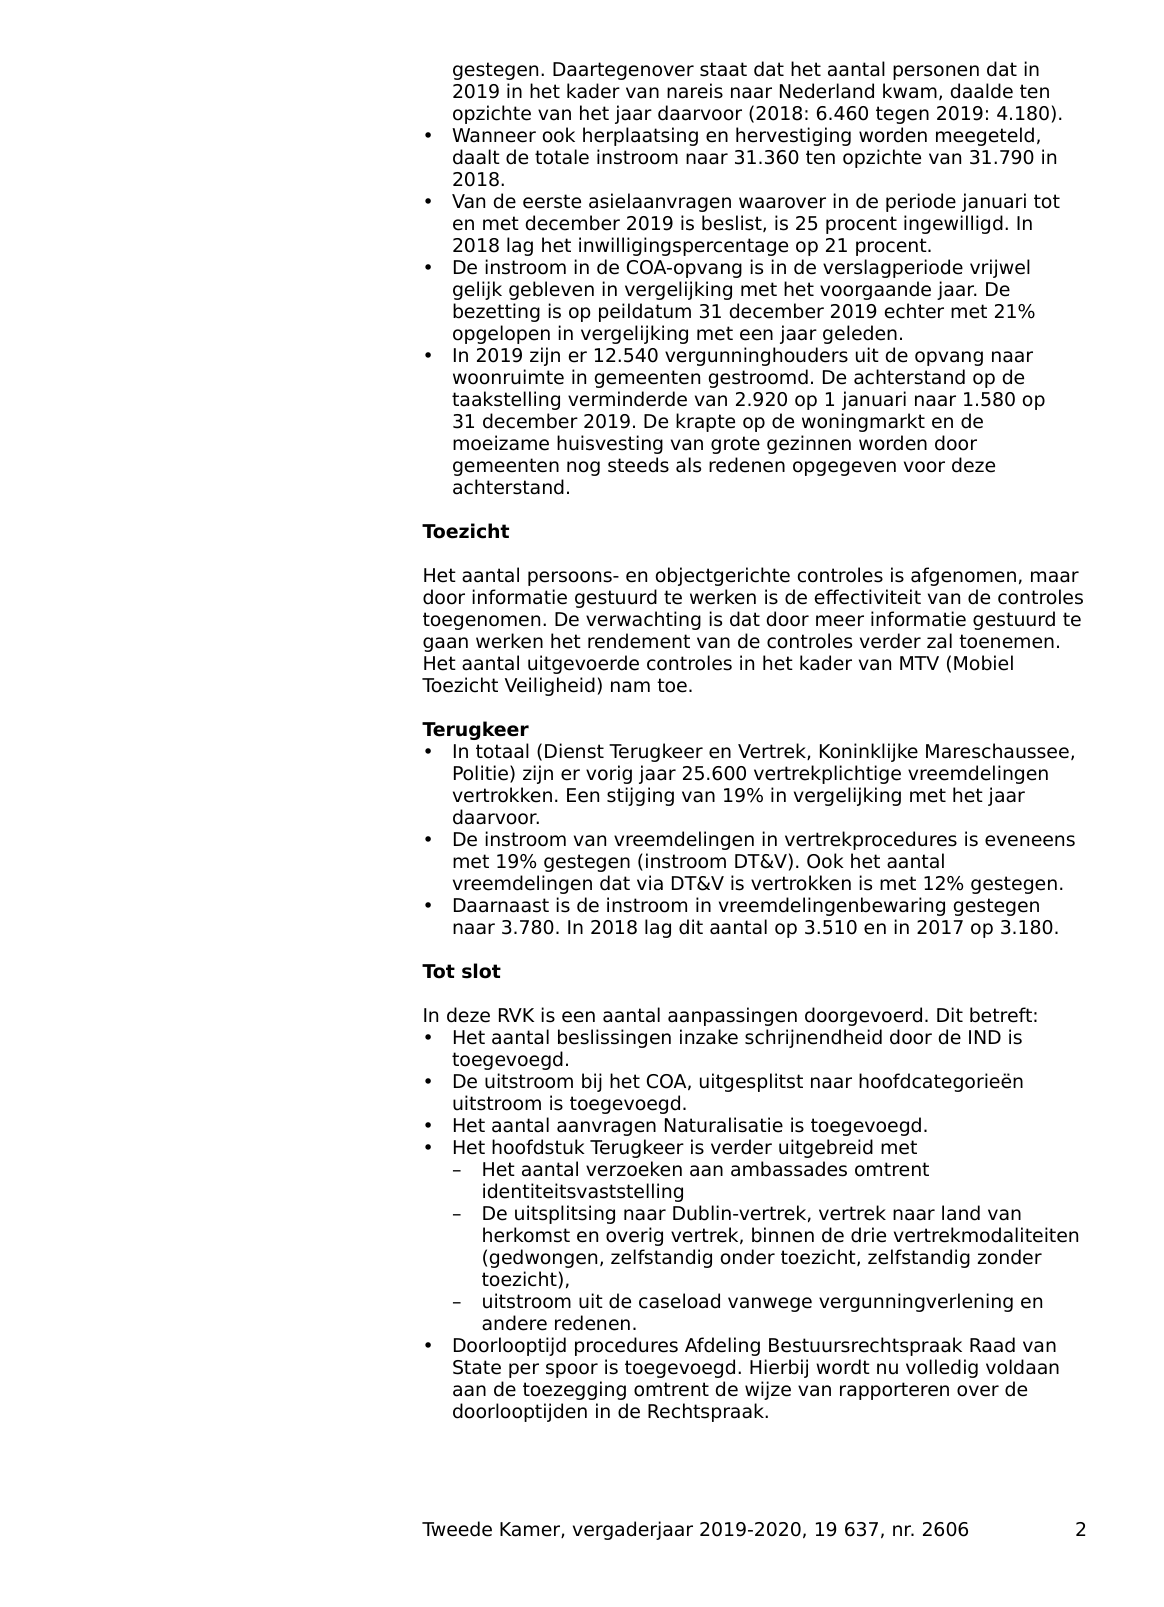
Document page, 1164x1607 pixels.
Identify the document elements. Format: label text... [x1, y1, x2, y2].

text • Het aantal beslissingen inzake schrijnendheid door de IND is toegevoegd. [422, 1027, 1087, 1071]
text In deze RVK is een aantal aanpassingen doorgevoerd. Dit betreft: [422, 1005, 1087, 1027]
subtitle Toezicht [422, 521, 1087, 543]
text • De instroom in de COA-opvang is in de verslagperiode vrijwel gelijk gebleven in vergelijking met het voorgaande jaar. De bezetting is op peildatum 31 december 2019 echter met 21% opgelopen in vergelijking met een jaar geleden. [422, 257, 1087, 345]
text • Het hoofdstuk Terugkeer is verder uitgebreid met [422, 1137, 1087, 1159]
text • Doorlooptijd procedures Afdeling Bestuursrechtspraak Raad van State per spoor is toegevoegd. Hierbij wordt nu volledig voldaan aan de toezegging omtrent de wijze van rapporteren over de doorlooptijden in de Rechtspraak. [422, 1335, 1087, 1423]
text Het aantal persoons- en objectgerichte controles is afgenomen, maar door informatie gestuurd te werken is de effectiviteit van de controles toegenomen. De verwachting is dat door meer informatie gestuurd te gaan werken het rendement van de controles verder zal toenemen. Het aantal uitgevoerde controles in het kader van MTV (Mobiel Toezicht Veiligheid) nam toe. [422, 565, 1087, 697]
text – De uitsplitsing naar Dublin-vertrek, vertrek naar land van herkomst en overig vertrek, binnen de drie vertrekmodaliteiten (gedwongen, zelfstandig onder toezicht, zelfstandig zonder toezicht), [452, 1203, 1087, 1291]
text • Wanneer ook herplaatsing en hervestiging worden meegeteld, daalt de totale instroom naar 31.360 ten opzichte van 31.790 in 2018. [422, 125, 1087, 191]
text • In 2019 zijn er 12.540 vergunninghouders uit de opvang naar woonruimte in gemeenten gestroomd. De achterstand op de taakstelling verminderde van 2.920 op 1 januari naar 1.580 op 31 december 2019. De krapte op de woningmarkt en de moeizame huisvesting van grote gezinnen worden door gemeenten nog steeds als redenen opgegeven voor deze achterstand. [422, 345, 1087, 499]
text • De uitstroom bij het COA, uitgesplitst naar hoofdcategorieën uitstroom is toegevoegd. [422, 1071, 1087, 1115]
text • In totaal (Dienst Terugkeer en Vertrek, Koninklijke Mareschaussee, Politie) zijn er vorig jaar 25.600 vertrekplichtige vreemdelingen vertrokken. Een stijging van 19% in vergelijking met het jaar daarvoor. [422, 741, 1087, 829]
text – Het aantal verzoeken aan ambassades omtrent identiteitsvaststelling [452, 1159, 1087, 1203]
subtitle Terugkeer [422, 719, 1087, 741]
text • Daarnaast is de instroom in vreemdelingenbewaring gestegen naar 3.780. In 2018 lag dit aantal op 3.510 en in 2017 op 3.180. [422, 895, 1087, 939]
subtitle Tot slot [422, 961, 1087, 983]
text – uitstroom uit de caseload vanwege vergunningverlening en andere redenen. [452, 1291, 1087, 1335]
text • Van de eerste asielaanvragen waarover in de periode januari tot en met december 2019 is beslist, is 25 procent ingewilligd. In 2018 lag het inwilligingspercentage op 21 procent. [422, 191, 1087, 257]
text gestegen. Daartegenover staat dat het aantal personen dat in 2019 in het kader van nareis naar Nederland kwam, daalde ten opzichte van het jaar daarvoor (2018: 6.460 tegen 2019: 4.180). [422, 59, 1087, 125]
text • Het aantal aanvragen Naturalisatie is toegevoegd. [422, 1115, 1087, 1137]
text • De instroom van vreemdelingen in vertrekprocedures is eveneens met 19% gestegen (instroom DT&V). Ook het aantal vreemdelingen dat via DT&V is vertrokken is met 12% gestegen. [422, 829, 1087, 895]
